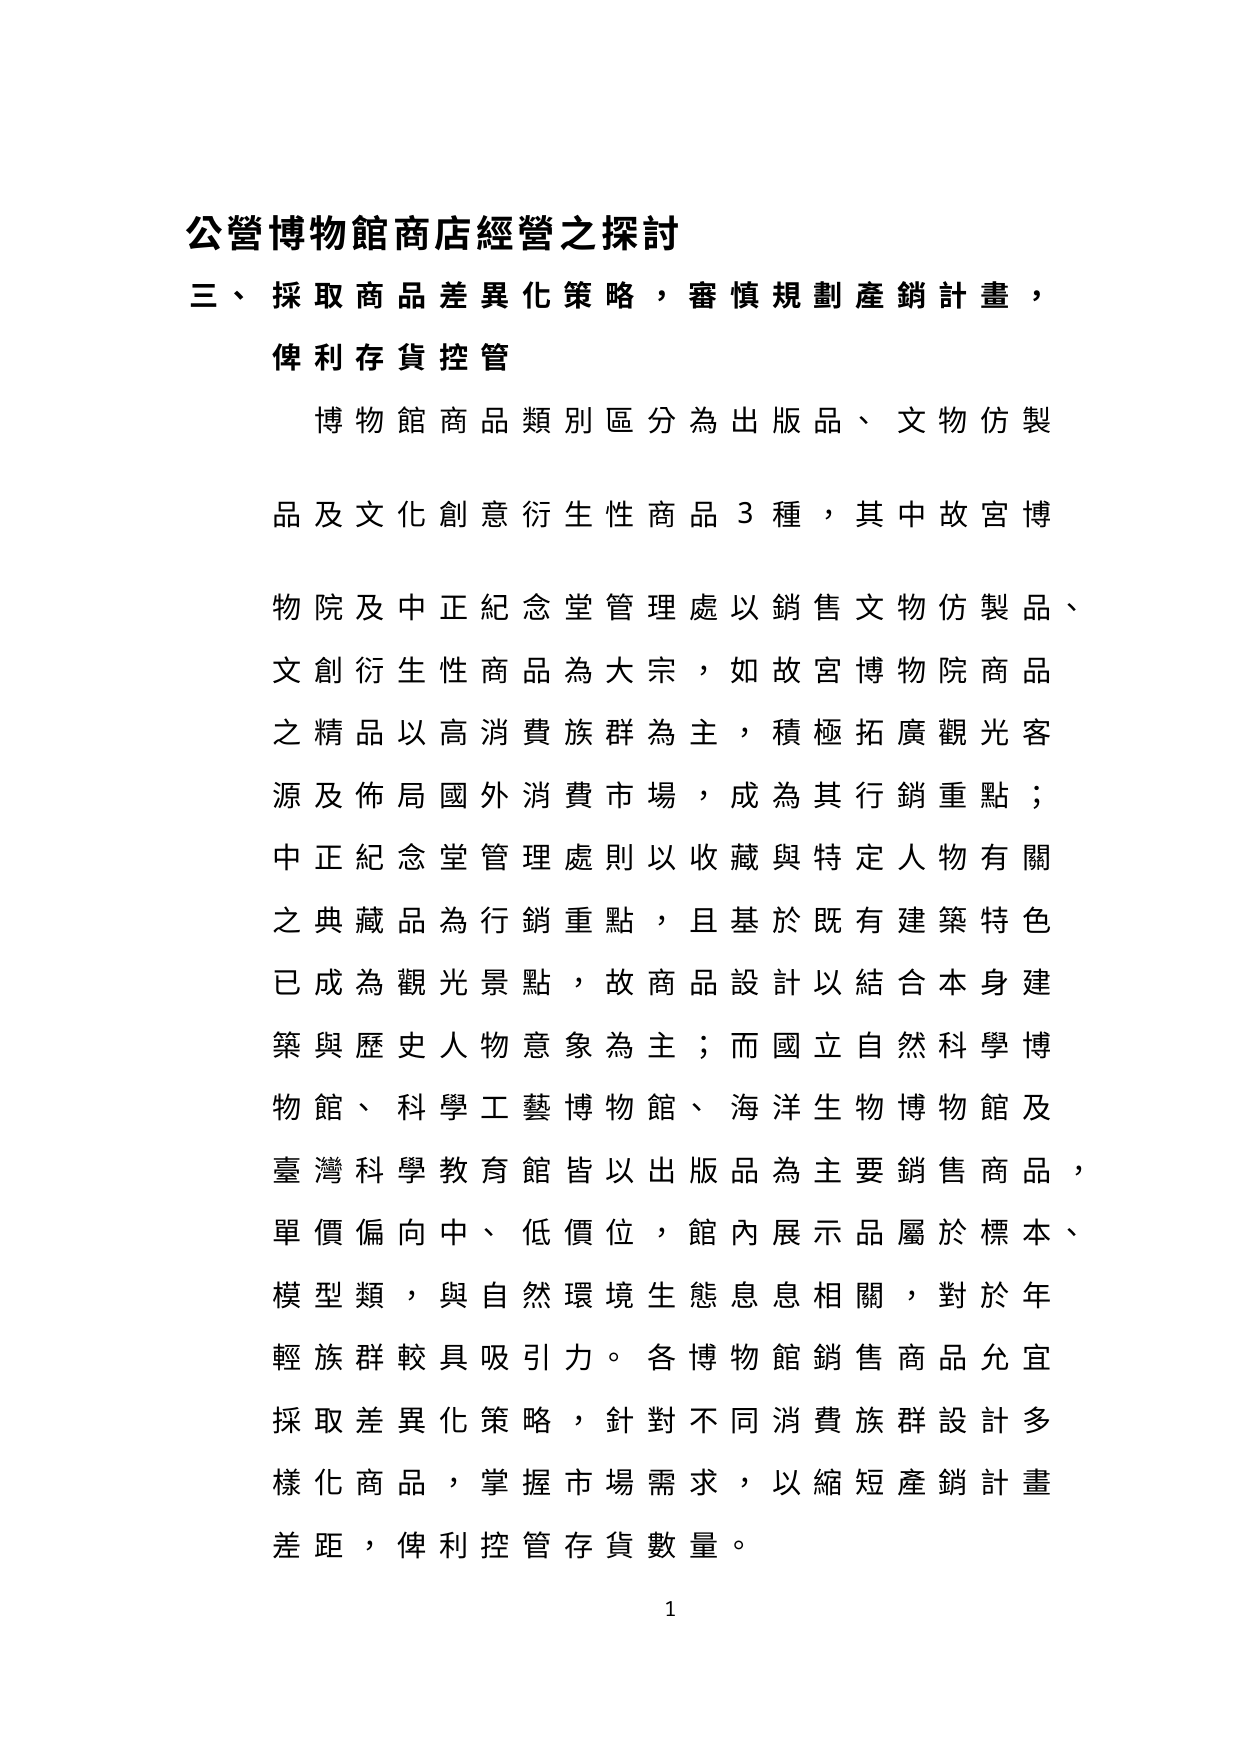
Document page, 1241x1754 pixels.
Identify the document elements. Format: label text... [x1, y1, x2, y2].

text 博物館商品類別區分為出版品、文物仿製品及文化創意衍生性商品3種，其中故宮博物院及中正紀念堂管理處以銷售文物仿製品、文創衍生性商品為大宗，如故宮博物院商品之精品以高消費族群為主，積極拓廣觀光客源及佈局國外消費市場，成為其行銷重點；中正紀念堂管理處則以收藏與特定人物有關之典藏品為行銷重點，且基於既有建築特色已成為觀光景點，故商品設計以結合本身建築與歷史人物意象為主；而國立自然科學博物館、科學工藝博物館、海洋生物博物館及臺灣科學教育館皆以出版品為主要銷售商品，單價偏向中、低價位，館內展示品屬於標本、模型類，與自然環境生態息息相關，對於年輕族群較具吸引力。各博物館銷售商品允宜採取差異化策略，針對不同消費族群設計多樣化商品，掌握市場需求，以縮短產銷計畫差距，俾利控管存貨數量。 [242, 377, 1058, 1564]
text 三、採取商品差異化策略，審慎規劃產銷計畫，俾利存貨控管 [183, 252, 1058, 377]
text 公營博物館商店經營之探討 [183, 189, 1058, 252]
